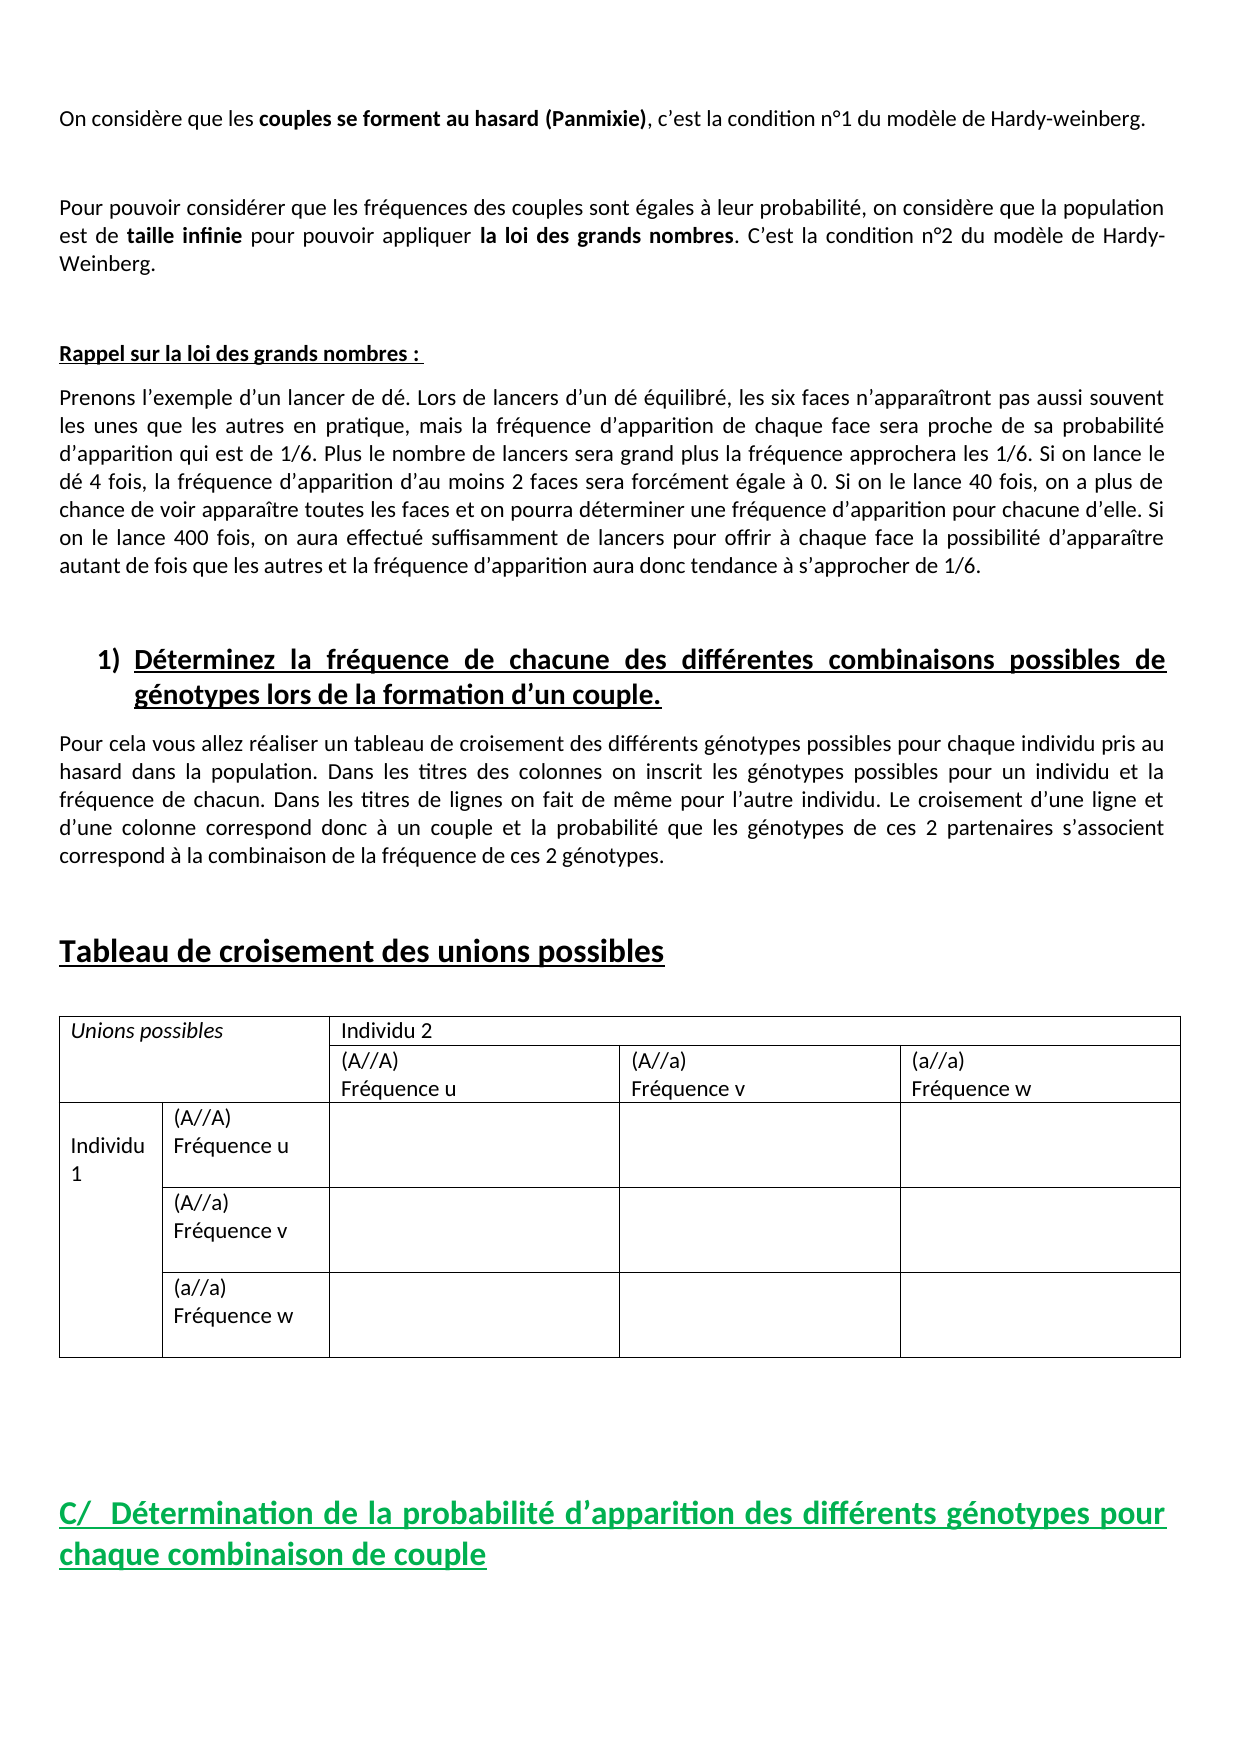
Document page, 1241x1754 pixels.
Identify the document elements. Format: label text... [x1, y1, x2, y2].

text Pour pouvoir considérer que les fréquences des couples sont égales à leur probabilité, on considère que la population est de taille infinie pour pouvoir appliquer la loi des grands nombres. C’est la condition n°2 du modèle de Hardy-Weinberg. [59, 193, 1167, 277]
table_cell (A//A) Fréquence u [163, 1103, 329, 1187]
table_cell Individu 1 [60, 1103, 162, 1357]
table_cell [620, 1103, 900, 1187]
table_cell [901, 1188, 1180, 1272]
text Pour cela vous allez réaliser un tableau de croisement des différents génotypes possibles pour chaque individu pris au hasard dans la population. Dans les titres des colonnes on inscrit les génotypes possibles pour un individu et la fréquence de chacun. Dans les titres de lignes on fait de même pour l’autre individu. Le croisement d’une ligne et d’une colonne correspond donc à un couple et la probabilité que les génotypes de ces 2 partenaires s’associent correspond à la combinaison de la fréquence de ces 2 génotypes. [59, 729, 1167, 869]
table_cell (A//a) Fréquence v [620, 1046, 900, 1102]
text Tableau de croisement des unions possibles [59, 930, 1167, 971]
list Déterminez la fréquence de chacune des différentes combinaisons possibles de génotypes lors de la formation d’un couple. [97, 641, 1167, 712]
table_cell [901, 1273, 1180, 1357]
table_cell (a//a) Fréquence w [163, 1273, 329, 1357]
text Prenons l’exemple d’un lancer de dé. Lors de lancers d’un dé équilibré, les six faces n’apparaîtront pas aussi souvent les unes que les autres en pratique, mais la fréquence d’apparition de chaque face sera proche de sa probabilité d’apparition qui est de 1/6. Plus le nombre de lancers sera grand plus la fréquence approchera les 1/6. Si on lance le dé 4 fois, la fréquence d’apparition d’au moins 2 faces sera forcément égale à 0. Si on le lance 40 fois, on a plus de chance de voir apparaître toutes les faces et on pourra déterminer une fréquence d’apparition pour chacune d’elle. Si on le lance 400 fois, on aura effectué suffisamment de lancers pour offrir à chaque face la possibilité d’apparaître autant de fois que les autres et la fréquence d’apparition aura donc tendance à s’approcher de 1/6. [59, 383, 1167, 579]
text chaque combinaison de couple [59, 1529, 1167, 1574]
text C/ Détermination de la probabilité d’apparition des différents génotypes pour [59, 1492, 1167, 1527]
text Rappel sur la loi des grands nombres : [59, 339, 1167, 367]
table_cell [330, 1188, 619, 1272]
table_cell [620, 1273, 900, 1357]
table_cell (A//A) Fréquence u [330, 1046, 619, 1102]
table_cell [330, 1103, 619, 1187]
table_cell [620, 1188, 900, 1272]
text On considère que les couples se forment au hasard (Panmixie), c’est la condition n°1 du modèle de Hardy-weinberg. [59, 104, 1167, 132]
table_header Individu 2 [330, 1017, 1180, 1045]
table_cell (a//a) Fréquence w [901, 1046, 1180, 1102]
table_cell [330, 1273, 619, 1357]
table_cell [901, 1103, 1180, 1187]
table_header Unions possibles [60, 1017, 329, 1102]
table_cell (A//a) Fréquence v [163, 1188, 329, 1272]
